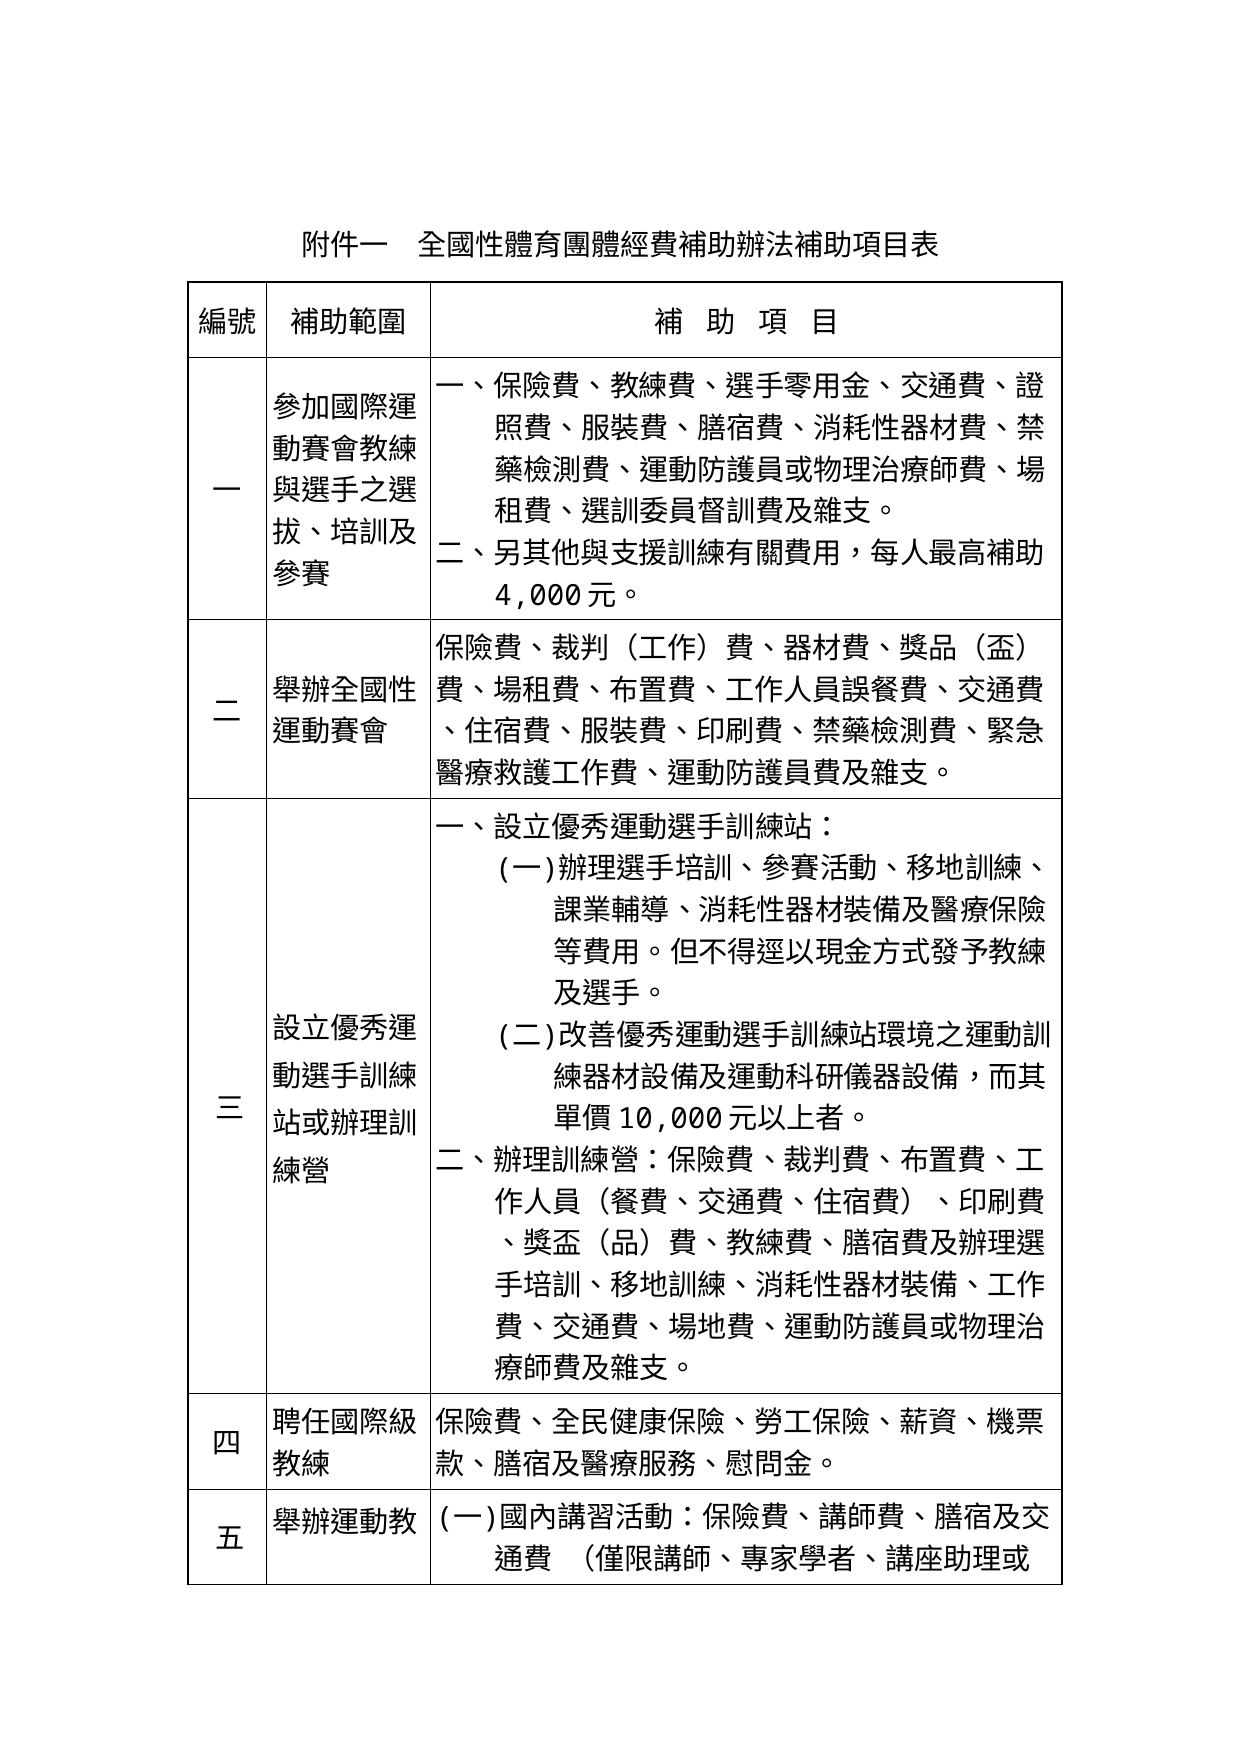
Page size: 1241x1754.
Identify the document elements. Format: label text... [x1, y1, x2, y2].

table_cell 保險費、全民健康保險、勞工保險、薪資、機票款、膳宿及醫療服務、慰問金。 [431, 1394, 1061, 1488]
table_cell 設立優秀運動選手訓練站： 辦理選手培訓、參賽活動、移地訓練、課業輔導、消耗性器材裝備及醫療保險等費用。但不得逕以現金方式發予教練及選手。 改善優秀運動選手訓練站環境之運動訓練器材設備及運動科研儀器設備，而其單價10,000元以上者。 辦理訓練營：保險費、裁判費、布置費、工作人員（餐費、交通費、住宿費）、印刷費、獎盃（品）費、教練費、膳宿費及辦理選手培訓、移地訓練、消耗性器材裝備、工作費、交通費、場地費、運動防護員或物理治療師費及雜支。 [431, 799, 1061, 1393]
table_cell 五 [189, 1490, 266, 1584]
table_cell 國內講習活動：保險費、講師費、膳宿及交通費 （僅限講師、專家學者、講座助理或 [431, 1490, 1061, 1584]
table_header 補 助 項 目 [431, 283, 1061, 357]
table_cell 三 [189, 799, 266, 1393]
table_cell 參加國際運動賽會教練與選手之選拔、培訓及參賽 [267, 358, 430, 619]
text 附件一 全國性體育團體經費補助辦法補助項目表 [188, 217, 1052, 264]
table_cell 聘任國際級教練 [267, 1394, 430, 1488]
table_cell 二 [189, 620, 266, 798]
table_cell 保險費、教練費、選手零用金、交通費、證照費、服裝費、膳宿費、消耗性器材費、禁藥檢測費、運動防護員或物理治療師費、場租費、選訓委員督訓費及雜支。 另其他與支援訓練有關費用，每人最高補助4,000元。 [431, 358, 1061, 619]
table_cell 一 [189, 358, 266, 619]
table_header 編號 [189, 283, 266, 357]
table_cell 舉辦運動教 [267, 1490, 430, 1584]
table_cell 舉辦全國性運動賽會 [267, 620, 430, 798]
table_cell 四 [189, 1394, 266, 1488]
table_header 補助範圍 [267, 283, 430, 357]
table_cell 設立優秀運動選手訓練站或辦理訓練營 [267, 799, 430, 1393]
table_cell 保險費、裁判（工作）費、器材費、獎品（盃）費、場租費、布置費、工作人員誤餐費、交通費、住宿費、服裝費、印刷費、禁藥檢測費、緊急醫療救護工作費、運動防護員費及雜支。 [431, 620, 1061, 798]
